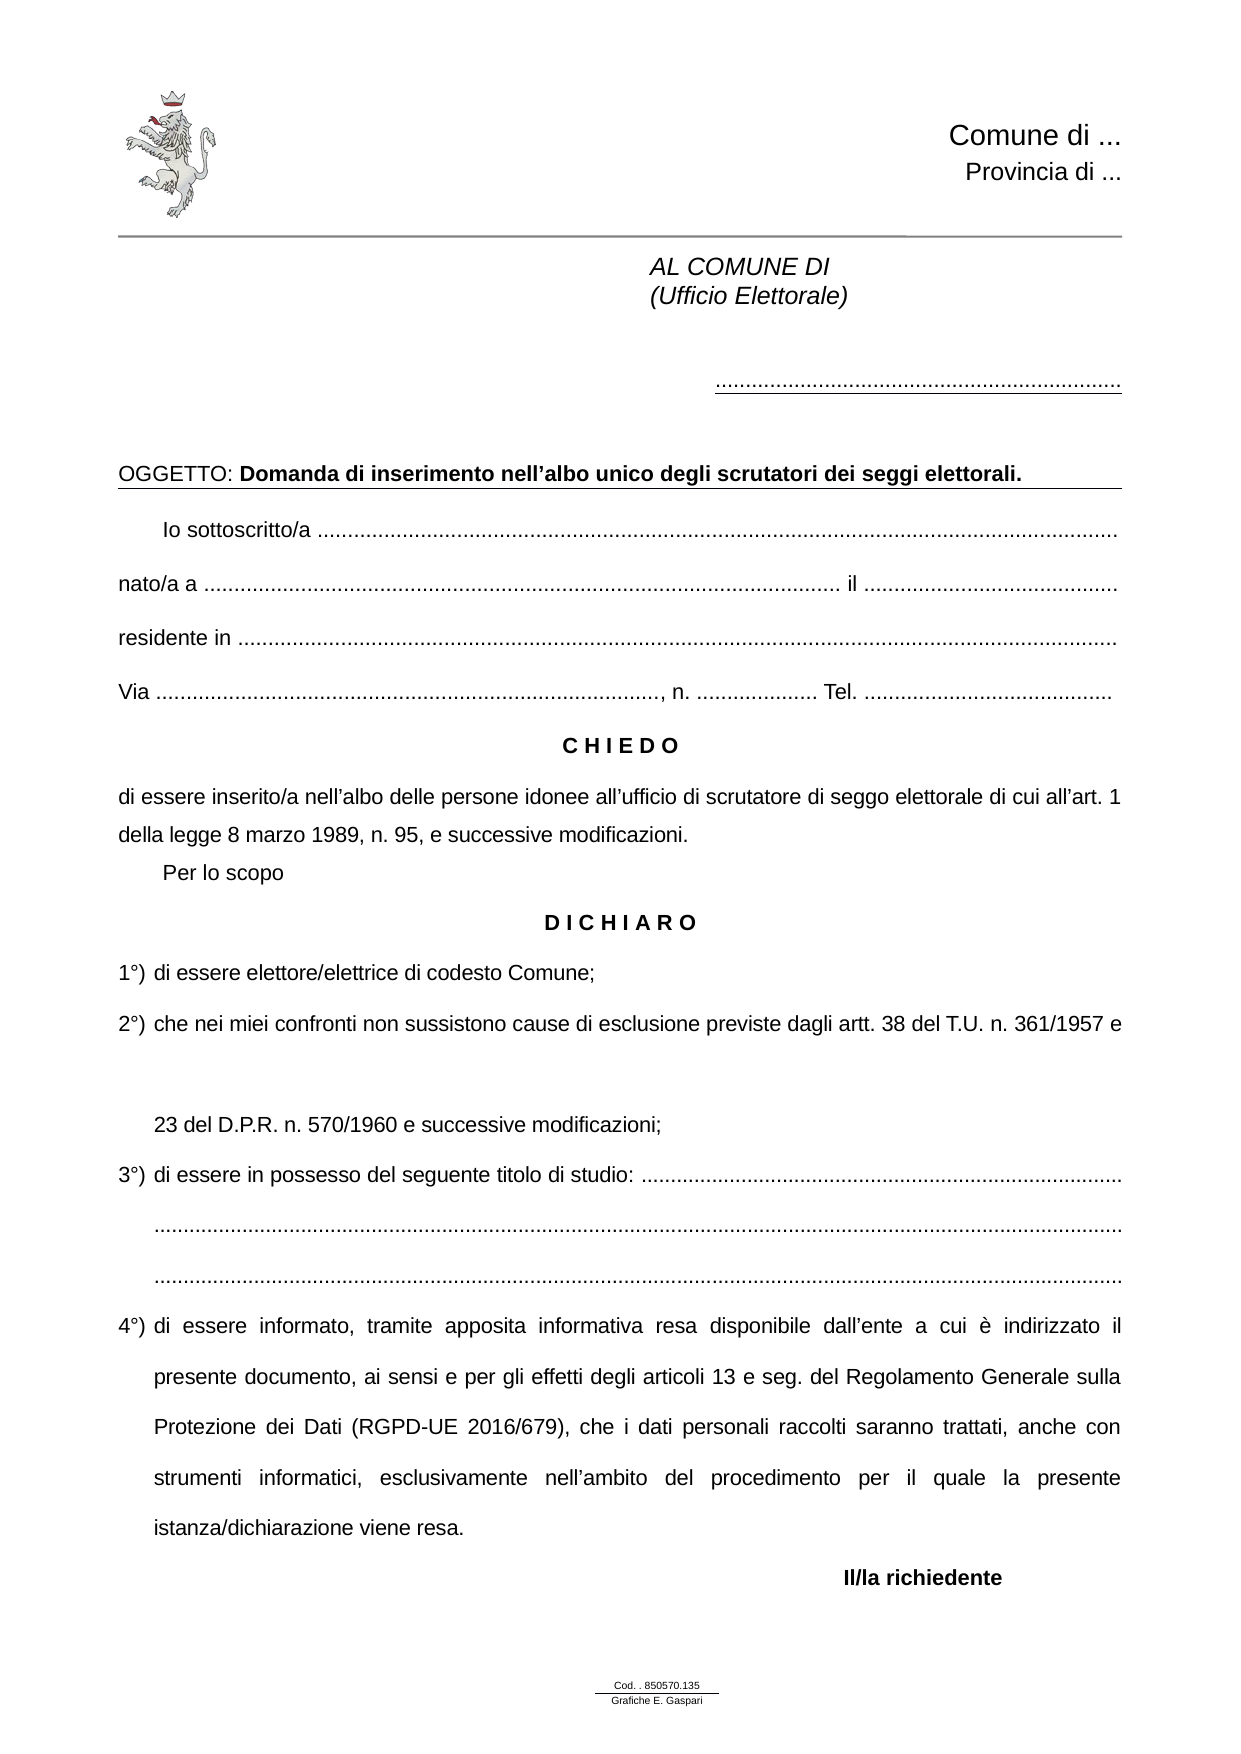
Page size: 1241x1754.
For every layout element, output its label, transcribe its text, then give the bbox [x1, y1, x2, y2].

text (Ufficio Elettorale) [118, 281, 1122, 310]
text di essere inserito/a nell’albo delle persone idonee all’ufficio di scrutatore di seggo elettorale di cui all’art. 1 della legge 8 marzo 1989, n. 95, e successive modificazioni. [118, 784, 1122, 847]
text 1°) di essere elettore/elettrice di codesto Comune; [118, 960, 1122, 986]
text DICHIARO [118, 910, 1122, 935]
text CHIEDO [118, 733, 1122, 759]
text ................................................................... [715, 364, 1122, 393]
text Provincia di ... [224, 157, 1122, 185]
text Per lo scopo [118, 859, 1122, 885]
text 3°) di essere in possesso del seguente titolo di studio: .................................................................................. ..................................................................................................................................................................... ..................................................................................................................................................................... [118, 1162, 1122, 1288]
text Il/la richiedente [709, 1565, 1122, 1591]
text 4°) di essere informato, tramite apposita informativa resa disponibile dall’ente a cui è indirizzato il presente documento, ai sensi e per gli effetti degli articoli 13 e seg. del Regolamento Generale sulla Protezione dei Dati (RGPD-UE 2016/679), che i dati personali raccolti saranno trattati, anche con strumenti informatici, esclusivamente nell’ambito del procedimento per il quale la presente istanza/dichiarazione viene resa. [118, 1313, 1122, 1540]
text OGGETTO: Domanda di inserimento nell’albo unico degli scrutatori dei seggi elettorali. [118, 461, 1122, 488]
text AL COMUNE DI [118, 252, 1122, 281]
picture [122, 87, 224, 219]
text Comune di ... [224, 118, 1122, 152]
text 2°) che nei miei confronti non sussistono cause di esclusione previste dagli artt. 38 del T.U. n. 361/1957 e 23 del D.P.R. n. 570/1960 e successive modificazioni; [118, 1011, 1122, 1137]
text Io sottoscritto/a .................................................................................................................................... nato/a a ......................................................................................................... il .......................................... residente in ................................................................................................................................................. Via ..................................................................................., n. .................... Tel. ......................................... [118, 514, 1122, 705]
